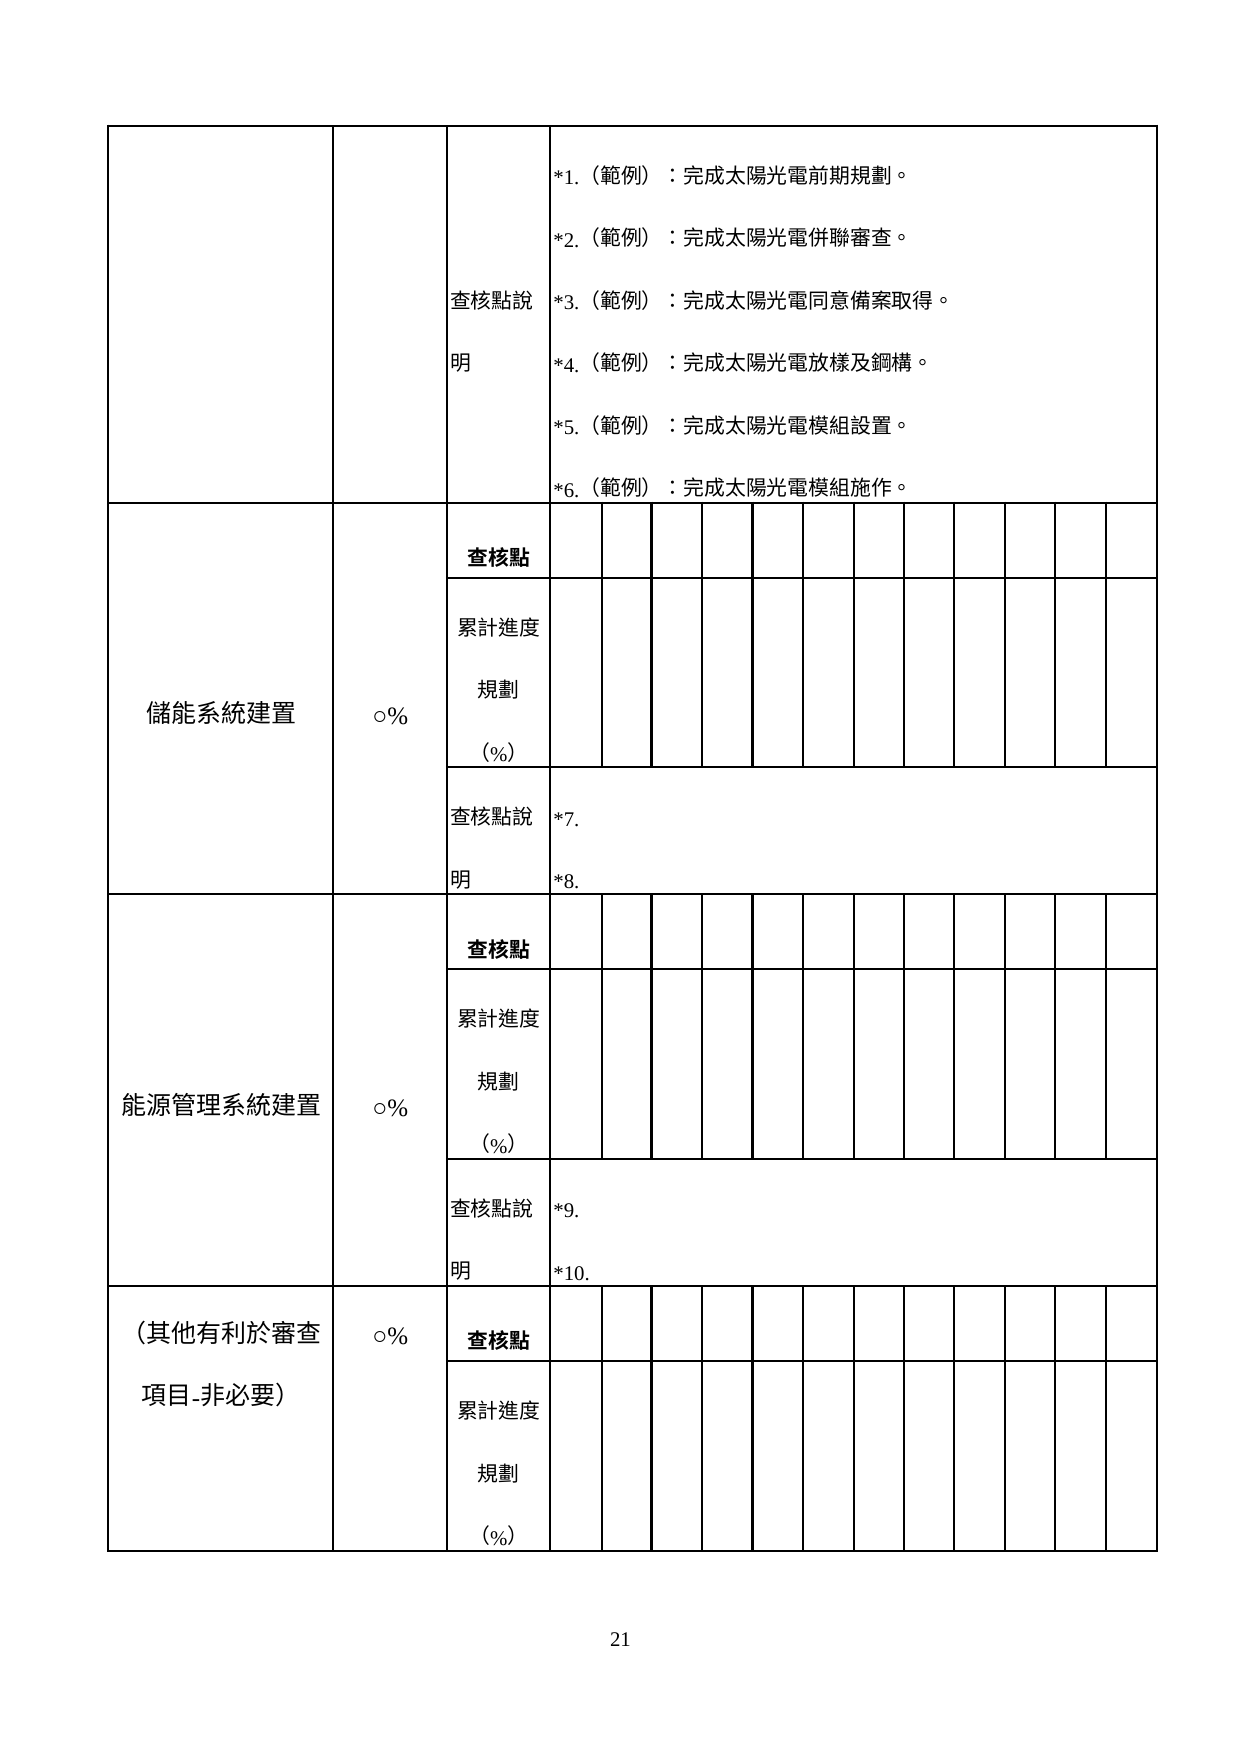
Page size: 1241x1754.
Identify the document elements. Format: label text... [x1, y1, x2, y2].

table_cell [703, 504, 751, 577]
table_cell [1056, 895, 1105, 968]
table_cell 儲能系統建置 [109, 504, 332, 893]
table_cell [855, 1287, 903, 1360]
table_cell [855, 579, 903, 766]
table_cell 能源管理系統建置 [109, 895, 332, 1285]
table_cell [955, 970, 1004, 1158]
table_cell [754, 504, 802, 577]
table_cell [653, 1287, 701, 1360]
table_cell [653, 504, 701, 577]
table_cell 累計進度規劃 （%） [448, 579, 549, 766]
table_cell [804, 579, 853, 766]
table_cell [804, 970, 853, 1158]
table_cell [1006, 1362, 1054, 1549]
table_cell [955, 1287, 1004, 1360]
table_cell [703, 895, 751, 968]
table_cell [1107, 1362, 1156, 1549]
table_cell ○% [334, 504, 446, 893]
table_cell [1056, 1362, 1105, 1549]
table_cell [603, 970, 650, 1158]
table_cell [1056, 504, 1105, 577]
table_cell *1.（範例）：完成太陽光電前期規劃。 *2.（範例）：完成太陽光電併聯審查。 *3.（範例）：完成太陽光電同意備案取得。 *4.（範例）：完成太陽光電放樣及鋼構。 *5.（範例）：完成太陽光電模組設置。 *6.（範例）：完成太陽光電模組施作。 [551, 127, 1156, 502]
table_cell *9. *10. [551, 1160, 1156, 1285]
table_cell [754, 1362, 802, 1549]
table_cell [1006, 895, 1054, 968]
table_cell [1107, 1287, 1156, 1360]
table_cell [551, 504, 601, 577]
table_cell [855, 504, 903, 577]
table_cell [754, 1287, 802, 1360]
table_cell [1107, 970, 1156, 1158]
table_cell [603, 1287, 650, 1360]
table_cell [905, 895, 953, 968]
table_cell [653, 1362, 701, 1549]
table_cell [1006, 1287, 1054, 1360]
table_cell [905, 1287, 953, 1360]
table_cell [703, 579, 751, 766]
table_cell 查核點 [448, 504, 549, 577]
table_cell [551, 1287, 601, 1360]
table_cell [551, 970, 601, 1158]
table_cell [905, 1362, 953, 1549]
table_cell 查核點說明 [448, 768, 549, 893]
table_cell [905, 970, 953, 1158]
table_cell [804, 895, 853, 968]
table_cell ○% [334, 895, 446, 1285]
table_cell [804, 1287, 853, 1360]
table_cell [955, 895, 1004, 968]
table_cell [1107, 895, 1156, 968]
table_cell [1006, 504, 1054, 577]
table_cell [653, 895, 701, 968]
table_cell [653, 970, 701, 1158]
table_cell [855, 970, 903, 1158]
table_cell [603, 504, 650, 577]
table_cell [603, 579, 650, 766]
table_cell ○% [334, 1287, 446, 1549]
table_cell [1006, 970, 1054, 1158]
table_cell [1006, 579, 1054, 766]
table_cell [804, 1362, 853, 1549]
table_cell [804, 504, 853, 577]
table_cell 查核點說明 [448, 127, 549, 502]
table_cell [955, 579, 1004, 766]
table_cell [1056, 579, 1105, 766]
table_cell 查核點 [448, 1287, 549, 1360]
table_cell [955, 1362, 1004, 1549]
table_cell [905, 579, 953, 766]
table_cell [1107, 579, 1156, 766]
table_cell [703, 1287, 751, 1360]
table_cell （其他有利於審查項目-非必要） [109, 1287, 332, 1549]
table_cell [855, 895, 903, 968]
table_cell [703, 970, 751, 1158]
table_cell [603, 895, 650, 968]
table_cell [1107, 504, 1156, 577]
table_cell [653, 579, 701, 766]
table_cell [603, 1362, 650, 1549]
table_cell [551, 895, 601, 968]
table_cell 查核點 [448, 895, 549, 968]
table_cell [754, 579, 802, 766]
table_cell [1056, 1287, 1105, 1360]
table_cell [551, 579, 601, 766]
table_cell 累計進度規劃 （%） [448, 970, 549, 1158]
table_cell 查核點說明 [448, 1160, 549, 1285]
table_cell [905, 504, 953, 577]
table_cell *7. *8. [551, 768, 1156, 893]
table_cell [703, 1362, 751, 1549]
table_cell [855, 1362, 903, 1549]
table_cell [551, 1362, 601, 1549]
table_cell [955, 504, 1004, 577]
table_cell [1056, 970, 1105, 1158]
table_cell [754, 970, 802, 1158]
table_cell [754, 895, 802, 968]
table_cell 累計進度規劃 （%） [448, 1362, 549, 1549]
